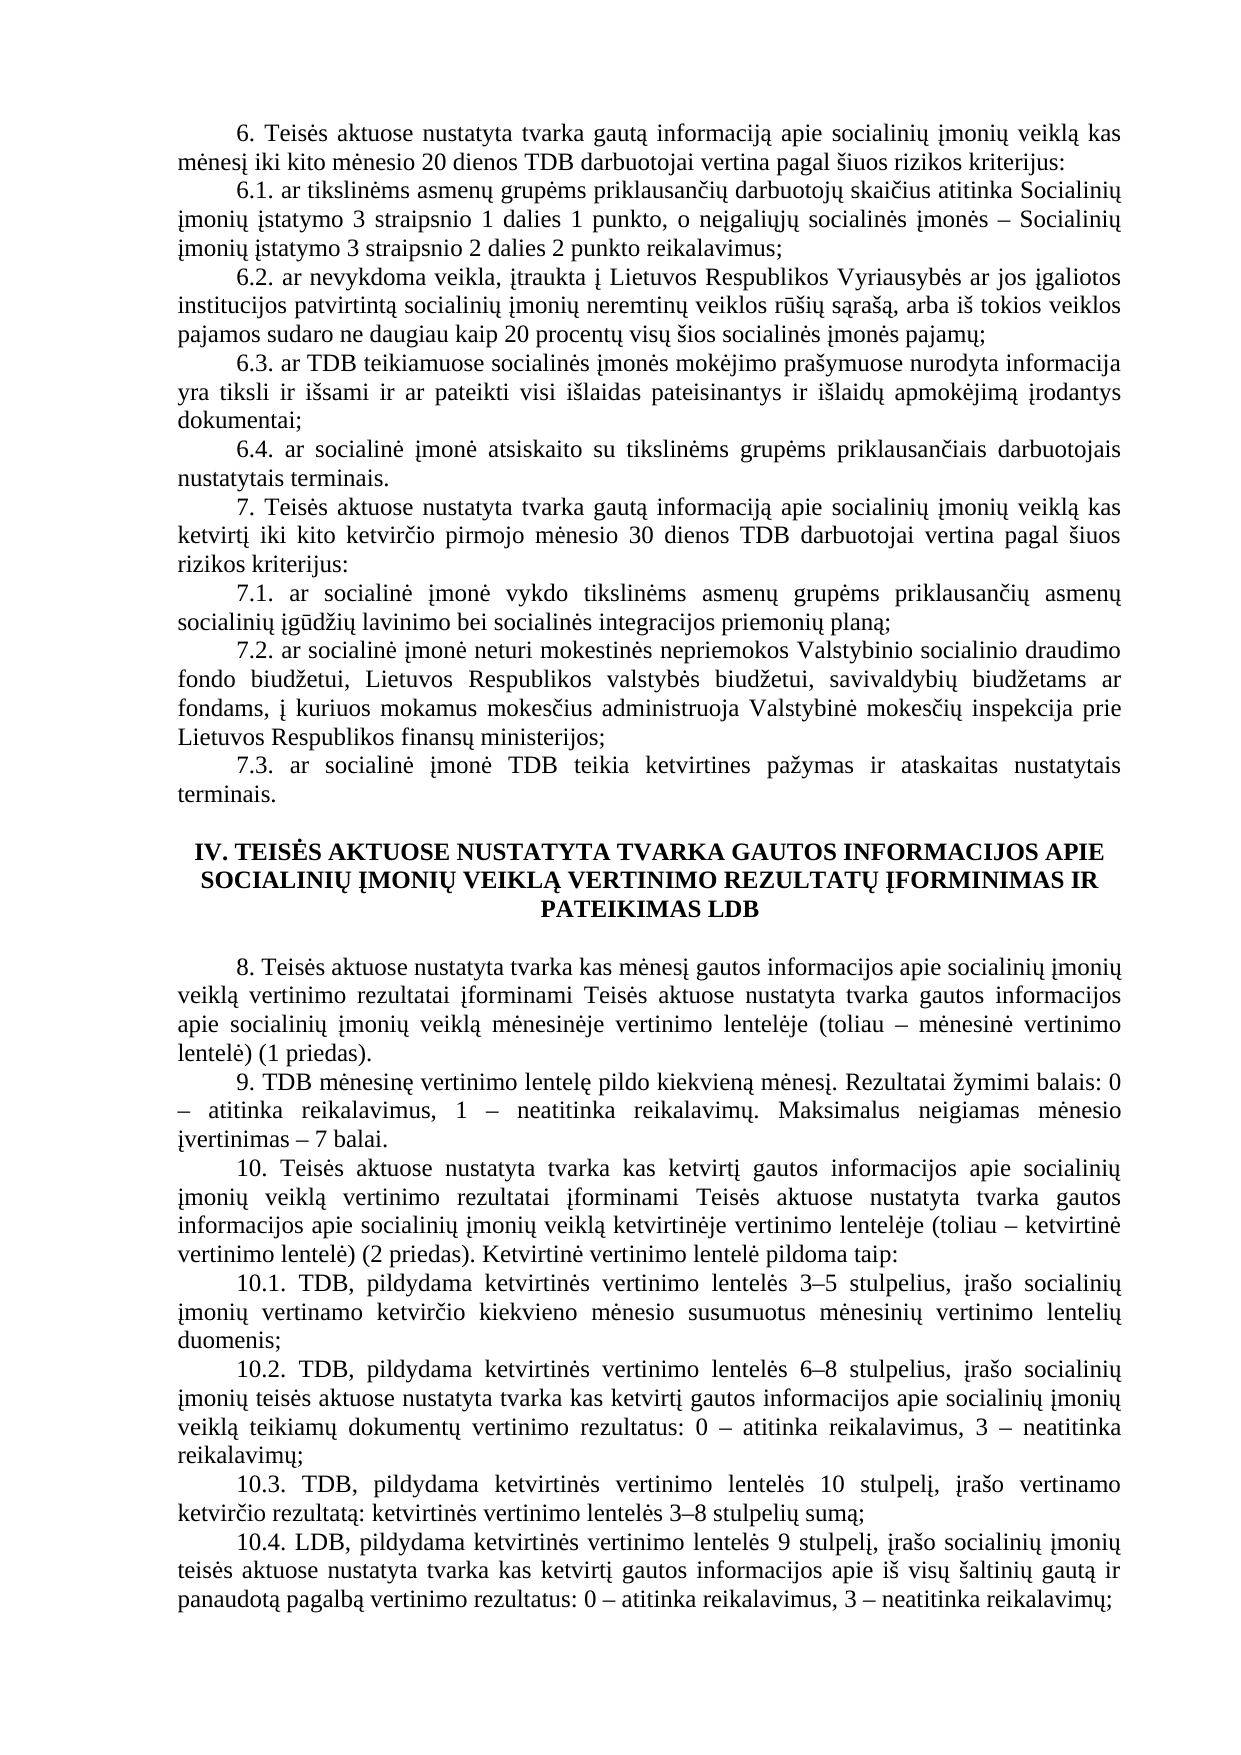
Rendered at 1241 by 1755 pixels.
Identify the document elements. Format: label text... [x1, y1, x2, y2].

text 10.1. TDB, pildydama ketvirtinės vertinimo lentelės 3–5 stulpelius, įrašo socialinių įmonių vertinamo ketvirčio kiekvieno mėnesio susumuotus mėnesinių vertinimo lentelių duomenis; [177, 1268, 1122, 1354]
text 10.2. TDB, pildydama ketvirtinės vertinimo lentelės 6–8 stulpelius, įrašo socialinių įmonių teisės aktuose nustatyta tvarka kas ketvirtį gautos informacijos apie socialinių įmonių veiklą teikiamų dokumentų vertinimo rezultatus: 0 – atitinka reikalavimus, 3 – neatitinka reikalavimų; [177, 1354, 1122, 1469]
text 7. Teisės aktuose nustatyta tvarka gautą informaciją apie socialinių įmonių veiklą kas ketvirtį iki kito ketvirčio pirmojo mėnesio 30 dienos TDB darbuotojai vertina pagal šiuos rizikos kriterijus: [177, 492, 1122, 578]
text 6.3. ar TDB teikiamuose socialinės įmonės mokėjimo prašymuose nurodyta informacija yra tiksli ir išsami ir ar pateikti visi išlaidas pateisinantys ir išlaidų apmokėjimą įrodantys dokumentai; [177, 348, 1122, 434]
text 8. Teisės aktuose nustatyta tvarka kas mėnesį gautos informacijos apie socialinių įmonių veiklą vertinimo rezultatai įforminami Teisės aktuose nustatyta tvarka gautos informacijos apie socialinių įmonių veiklą mėnesinėje vertinimo lentelėje (toliau – mėnesinė vertinimo lentelė) (1 priedas). [177, 952, 1122, 1067]
text IV. TEISĖS AKTUOSE NUSTATYTA TVARKA GAUTOS INFORMACIJOS APIE SOCIALINIŲ ĮMONIŲ VEIKLĄ VERTINIMO REZULTATŲ ĮFORMINIMAS IR PATEIKIMAS LDB [177, 837, 1122, 923]
text 10.3. TDB, pildydama ketvirtinės vertinimo lentelės 10 stulpelį, įrašo vertinamo ketvirčio rezultatą: ketvirtinės vertinimo lentelės 3–8 stulpelių sumą; [177, 1469, 1122, 1527]
text 7.1. ar socialinė įmonė vykdo tikslinėms asmenų grupėms priklausančių asmenų socialinių įgūdžių lavinimo bei socialinės integracijos priemonių planą; [177, 578, 1122, 636]
text 6.2. ar nevykdoma veikla, įtraukta į Lietuvos Respublikos Vyriausybės ar jos įgaliotos institucijos patvirtintą socialinių įmonių neremtinų veiklos rūšių sąrašą, arba iš tokios veiklos pajamos sudaro ne daugiau kaip 20 procentų visų šios socialinės įmonės pajamų; [177, 262, 1122, 348]
text 6.1. ar tikslinėms asmenų grupėms priklausančių darbuotojų skaičius atitinka Socialinių įmonių įstatymo 3 straipsnio 1 dalies 1 punkto, o neįgaliųjų socialinės įmonės – Socialinių įmonių įstatymo 3 straipsnio 2 dalies 2 punkto reikalavimus; [177, 176, 1122, 262]
text 6. Teisės aktuose nustatyta tvarka gautą informaciją apie socialinių įmonių veiklą kas mėnesį iki kito mėnesio 20 dienos TDB darbuotojai vertina pagal šiuos rizikos kriterijus: [177, 118, 1122, 176]
text 7.2. ar socialinė įmonė neturi mokestinės nepriemokos Valstybinio socialinio draudimo fondo biudžetui, Lietuvos Respublikos valstybės biudžetui, savivaldybių biudžetams ar fondams, į kuriuos mokamus mokesčius administruoja Valstybinė mokesčių inspekcija prie Lietuvos Respublikos finansų ministerijos; [177, 636, 1122, 751]
text 10. Teisės aktuose nustatyta tvarka kas ketvirtį gautos informacijos apie socialinių įmonių veiklą vertinimo rezultatai įforminami Teisės aktuose nustatyta tvarka gautos informacijos apie socialinių įmonių veiklą ketvirtinėje vertinimo lentelėje (toliau – ketvirtinė vertinimo lentelė) (2 priedas). Ketvirtinė vertinimo lentelė pildoma taip: [177, 1153, 1122, 1268]
text 7.3. ar socialinė įmonė TDB teikia ketvirtines pažymas ir ataskaitas nustatytais terminais. [177, 751, 1122, 808]
text 10.4. LDB, pildydama ketvirtinės vertinimo lentelės 9 stulpelį, įrašo socialinių įmonių teisės aktuose nustatyta tvarka kas ketvirtį gautos informacijos apie iš visų šaltinių gautą ir panaudotą pagalbą vertinimo rezultatus: 0 – atitinka reikalavimus, 3 – neatitinka reikalavimų; [177, 1527, 1122, 1613]
text 6.4. ar socialinė įmonė atsiskaito su tikslinėms grupėms priklausančiais darbuotojais nustatytais terminais. [177, 434, 1122, 492]
text 9. TDB mėnesinę vertinimo lentelę pildo kiekvieną mėnesį. Rezultatai žymimi balais: 0 – atitinka reikalavimus, 1 – neatitinka reikalavimų. Maksimalus neigiamas mėnesio įvertinimas – 7 balai. [177, 1067, 1122, 1153]
